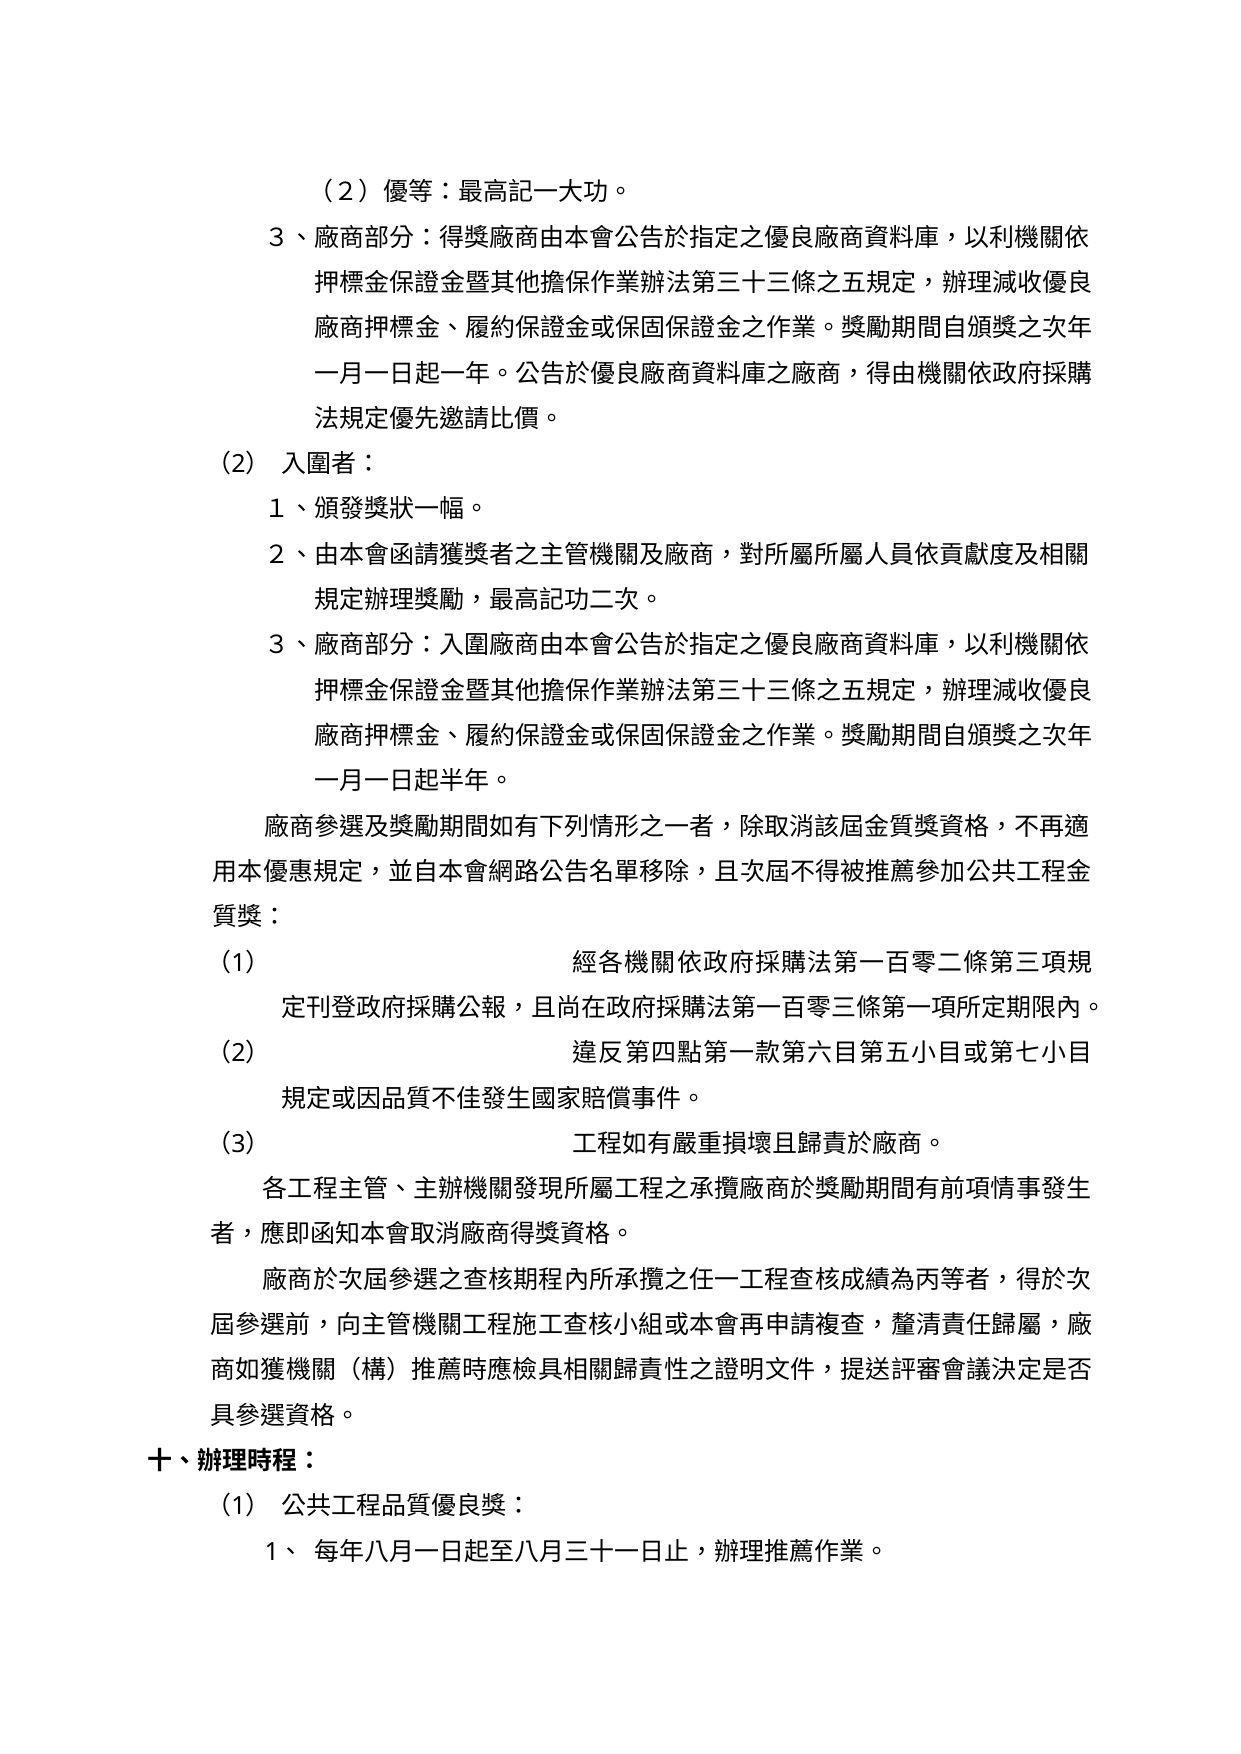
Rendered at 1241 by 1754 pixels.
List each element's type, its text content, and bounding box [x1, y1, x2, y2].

text 十、辦理時程： [148, 1441, 1092, 1477]
text ２、由本會函請獲獎者之主管機關及廠商，對所屬所屬人員依貢獻度及相關規定辦理獎勵，最高記功二次。 [264, 534, 1092, 616]
list 每年八月一日起至八月三十一日止，辦理推薦作業。 [264, 1531, 1092, 1567]
list 工程如有嚴重損壞且歸責於廠商。 [206, 1123, 1092, 1159]
text ３、廠商部分：得獎廠商由本會公告於指定之優良廠商資料庫，以利機關依押標金保證金暨其他擔保作業辦法第三十三條之五規定，辦理減收優良廠商押標金、履約保證金或保固保證金之作業。獎勵期間自頒獎之次年一月一日起一年。公告於優良廠商資料庫之廠商，得由機關依政府採購法規定優先邀請比價。 [264, 217, 1092, 434]
list 經各機關依政府採購法第一百零二條第三項規定刊登政府採購公報，且尚在政府採購法第一百零三條第一項所定期限內。 [206, 942, 1092, 1024]
text 廠商參選及獎勵期間如有下列情形之一者，除取消該屆金質獎資格，不再適用本優惠規定，並自本會網路公告名單移除，且次屆不得被推薦參加公共工程金質獎： [213, 806, 1092, 933]
text １、頒發獎狀一幅。 [264, 489, 1092, 525]
list 違反第四點第一款第六目第五小目或第七小目規定或因品質不佳發生國家賠償事件。 [206, 1033, 1092, 1114]
text （２）優等：最高記一大功。 [308, 172, 1092, 208]
list 入圍者： [206, 444, 1092, 480]
text 廠商於次屆參選之查核期程內所承攬之任一工程查核成績為丙等者，得於次屆參選前，向主管機關工程施工查核小組或本會再申請複查，釐清責任歸屬，廠商如獲機關（構）推薦時應檢具相關歸責性之證明文件，提送評審會議決定是否具參選資格。 [210, 1259, 1092, 1431]
list 公共工程品質優良獎： [206, 1486, 1092, 1522]
text 各工程主管、主辦機關發現所屬工程之承攬廠商於獎勵期間有前項情事發生者，應即函知本會取消廠商得獎資格。 [210, 1169, 1092, 1250]
text ３、廠商部分：入圍廠商由本會公告於指定之優良廠商資料庫，以利機關依押標金保證金暨其他擔保作業辦法第三十三條之五規定，辦理減收優良廠商押標金、履約保證金或保固保證金之作業。獎勵期間自頒獎之次年一月一日起半年。 [264, 625, 1092, 797]
